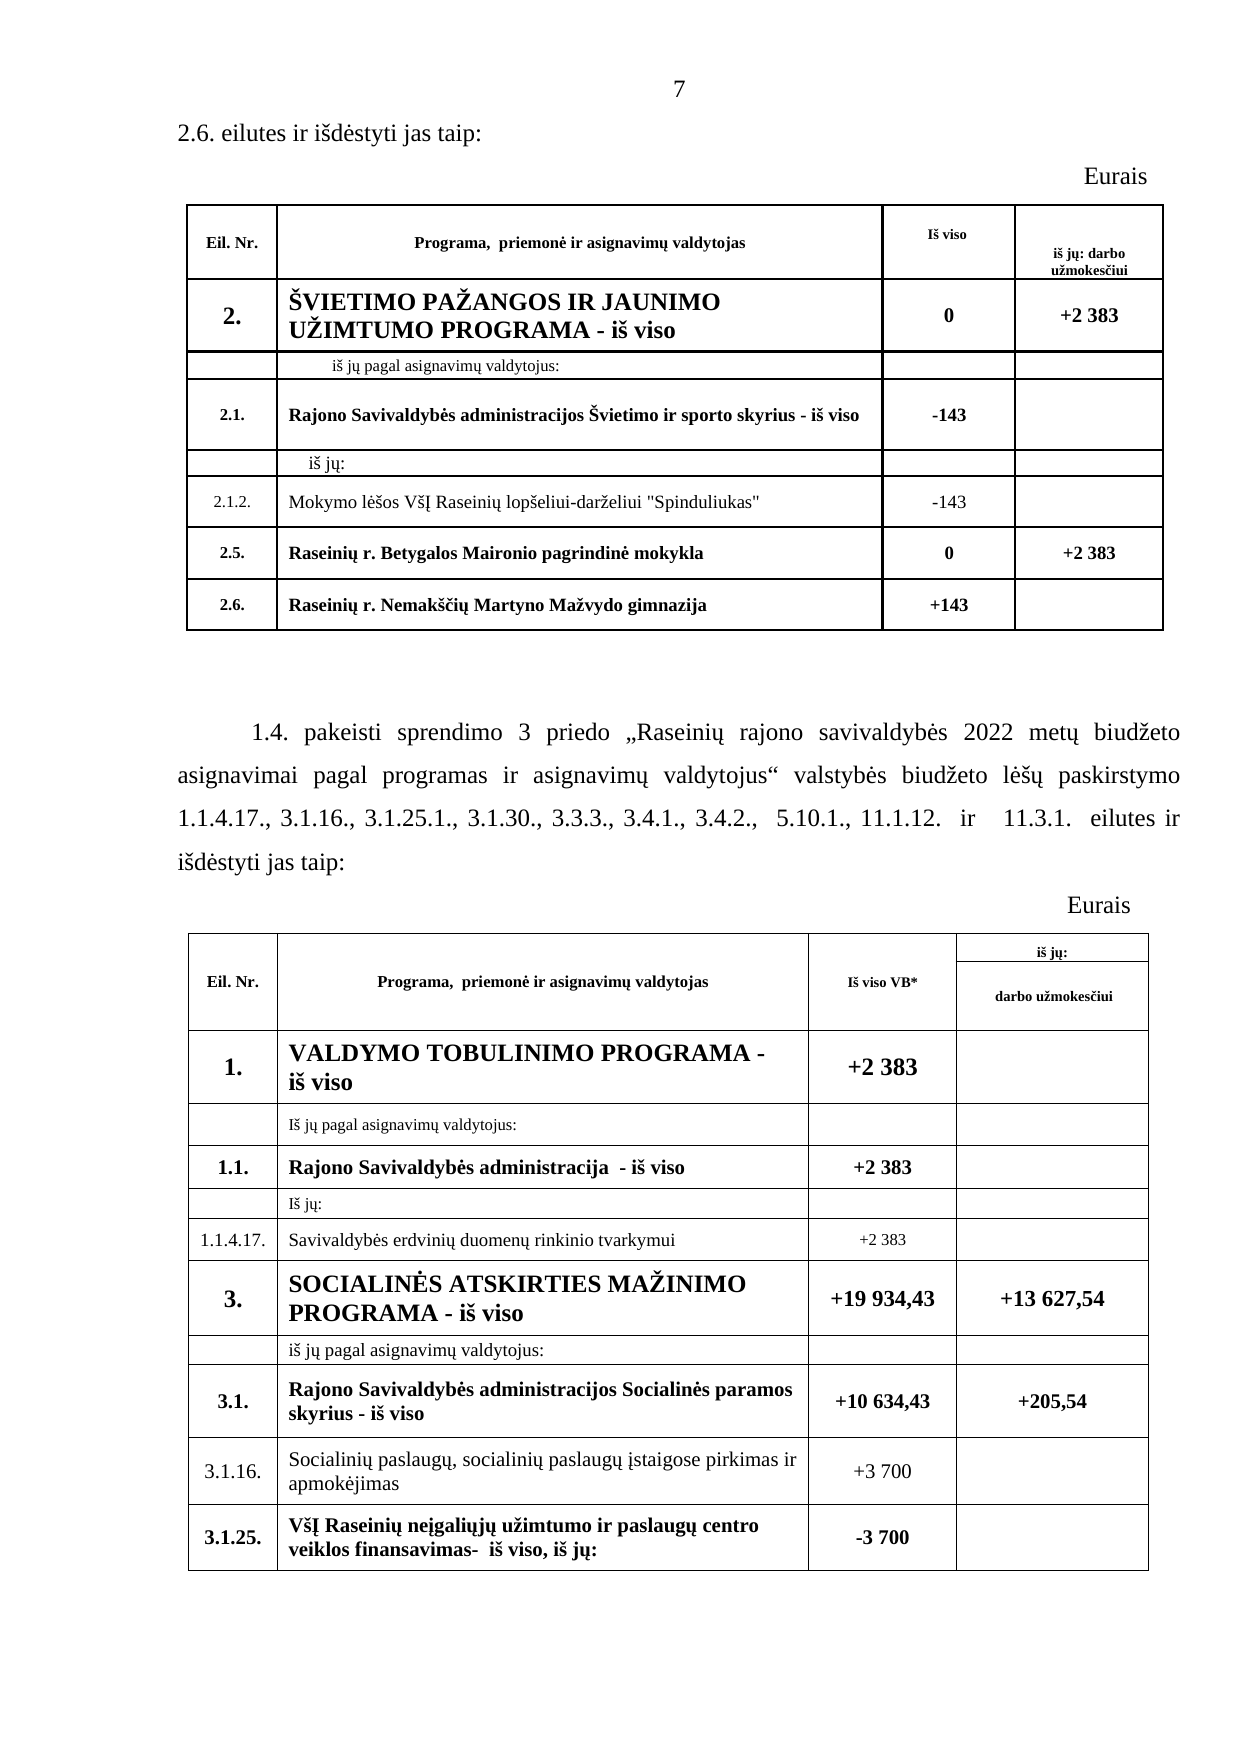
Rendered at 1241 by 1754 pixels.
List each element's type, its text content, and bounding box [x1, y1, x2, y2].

table_cell [957, 1189, 1148, 1218]
table_cell 0 [884, 528, 1014, 578]
table_cell 1.1.4.17. [189, 1219, 277, 1260]
table_cell Rajono Savivaldybės administracijos Socialinės paramos skyrius - iš viso [278, 1365, 808, 1437]
table_header Eil. Nr. [189, 934, 277, 1030]
text Eurais [177, 890, 1181, 918]
table_cell [189, 1189, 277, 1218]
text 2.6. eilutes ir išdėstyti jas taip: Eurais [177, 118, 1181, 190]
table_cell [1016, 380, 1162, 449]
table_cell [957, 1146, 1148, 1187]
table_cell 2. [188, 280, 276, 350]
table_header Programa, priemonė ir asignavimų valdytojas [278, 206, 881, 278]
table_cell Socialinių paslaugų, socialinių paslaugų įstaigose pirkimas ir apmokėjimas [278, 1438, 808, 1503]
table_cell 1.1. [189, 1146, 277, 1187]
table_cell [1016, 353, 1162, 378]
table_cell [957, 1219, 1148, 1260]
table_cell +2 383 [809, 1219, 956, 1260]
table_cell Mokymo lėšos VšĮ Raseinių lopšeliui-darželiui "Spinduliukas" [278, 477, 881, 526]
table_cell [1016, 477, 1162, 526]
table_cell iš jų: [278, 451, 881, 475]
text 1.4. pakeisti sprendimo 3 priedo „Raseinių rajono savivaldybės 2022 metų biudžeto asignavimai pagal programas ir asignavimų valdytojus“ valstybės biudžeto lėšų paskirstymo 1.1.4.17., 3.1.16., 3.1.25.1., 3.1.30., 3.3.3., 3.4.1., 3.4.2., 5.10.1., 11.1.12. ir 11.3.1. eilutes ir išdėstyti jas taip: [177, 717, 1181, 875]
table_cell 1. [189, 1031, 277, 1103]
table_cell [809, 1189, 956, 1218]
table_cell [884, 353, 1014, 378]
table_cell [957, 1336, 1148, 1364]
table_cell VALDYMO TOBULINIMO PROGRAMA - iš viso [278, 1031, 808, 1103]
table_header Programa, priemonė ir asignavimų valdytojas [278, 934, 808, 1030]
table_cell Iš jų pagal asignavimų valdytojus: [278, 1104, 808, 1145]
table_cell VšĮ Raseinių neįgaliųjų užimtumo ir paslaugų centro veiklos finansavimas- iš viso, iš jų: [278, 1505, 808, 1570]
table_header Iš viso VB* [809, 934, 956, 1030]
table_cell Raseinių r. Nemakščių Martyno Mažvydo gimnazija [278, 580, 881, 629]
table_cell 0 [884, 280, 1014, 350]
table_cell 2.1. [188, 380, 276, 449]
table_cell 3.1.25. [189, 1505, 277, 1570]
table_cell [884, 451, 1014, 475]
table_cell Savivaldybės erdvinių duomenų rinkinio tvarkymui [278, 1219, 808, 1260]
table_cell SOCIALINĖS ATSKIRTIES MAŽINIMO PROGRAMA - iš viso [278, 1261, 808, 1335]
table_cell 3.1. [189, 1365, 277, 1437]
table_cell [1016, 451, 1162, 475]
table_cell 2.6. [188, 580, 276, 629]
table_cell Raseinių r. Betygalos Maironio pagrindinė mokykla [278, 528, 881, 578]
table_header iš jų: [957, 934, 1148, 961]
table_cell Iš jų: [278, 1189, 808, 1218]
table_cell +2 383 [809, 1146, 956, 1187]
table_header Iš viso [884, 206, 1014, 278]
table_cell +205,54 [957, 1365, 1148, 1437]
table_cell [188, 451, 276, 475]
table_cell 3.1.16. [189, 1438, 277, 1503]
table_cell +143 [884, 580, 1014, 629]
table_cell +2 383 [1016, 528, 1162, 578]
table_cell iš jų pagal asignavimų valdytojus: [278, 1336, 808, 1364]
table_cell [957, 1438, 1148, 1503]
table_cell 2.1.2. [188, 477, 276, 526]
table_cell -143 [884, 477, 1014, 526]
table_cell -3 700 [809, 1505, 956, 1570]
table_cell Rajono Savivaldybės administracija - iš viso [278, 1146, 808, 1187]
table_cell [809, 1104, 956, 1145]
table_cell iš jų pagal asignavimų valdytojus: [278, 353, 881, 378]
table_cell [957, 1031, 1148, 1103]
table_cell [189, 1336, 277, 1364]
table_cell +2 383 [1016, 280, 1162, 350]
table_cell [1016, 580, 1162, 629]
table_cell +3 700 [809, 1438, 956, 1503]
table_cell [957, 1505, 1148, 1570]
table_header iš jų: darbo užmokesčiui [1016, 206, 1162, 278]
table_cell +13 627,54 [957, 1261, 1148, 1335]
table_cell 2.5. [188, 528, 276, 578]
table_header Eil. Nr. [188, 206, 276, 278]
table_cell [188, 353, 276, 378]
table_cell ŠVIETIMO PAŽANGOS IR JAUNIMO UŽIMTUMO PROGRAMA - iš viso [278, 280, 881, 350]
table_cell +10 634,43 [809, 1365, 956, 1437]
table_cell [189, 1104, 277, 1145]
table_cell 3. [189, 1261, 277, 1335]
table_cell [809, 1336, 956, 1364]
table_cell +19 934,43 [809, 1261, 956, 1335]
table_cell -143 [884, 380, 1014, 449]
table_cell [957, 1104, 1148, 1145]
table_cell Rajono Savivaldybės administracijos Švietimo ir sporto skyrius - iš viso [278, 380, 881, 449]
table_cell darbo užmokesčiui [957, 962, 1148, 1030]
table_cell +2 383 [809, 1031, 956, 1103]
